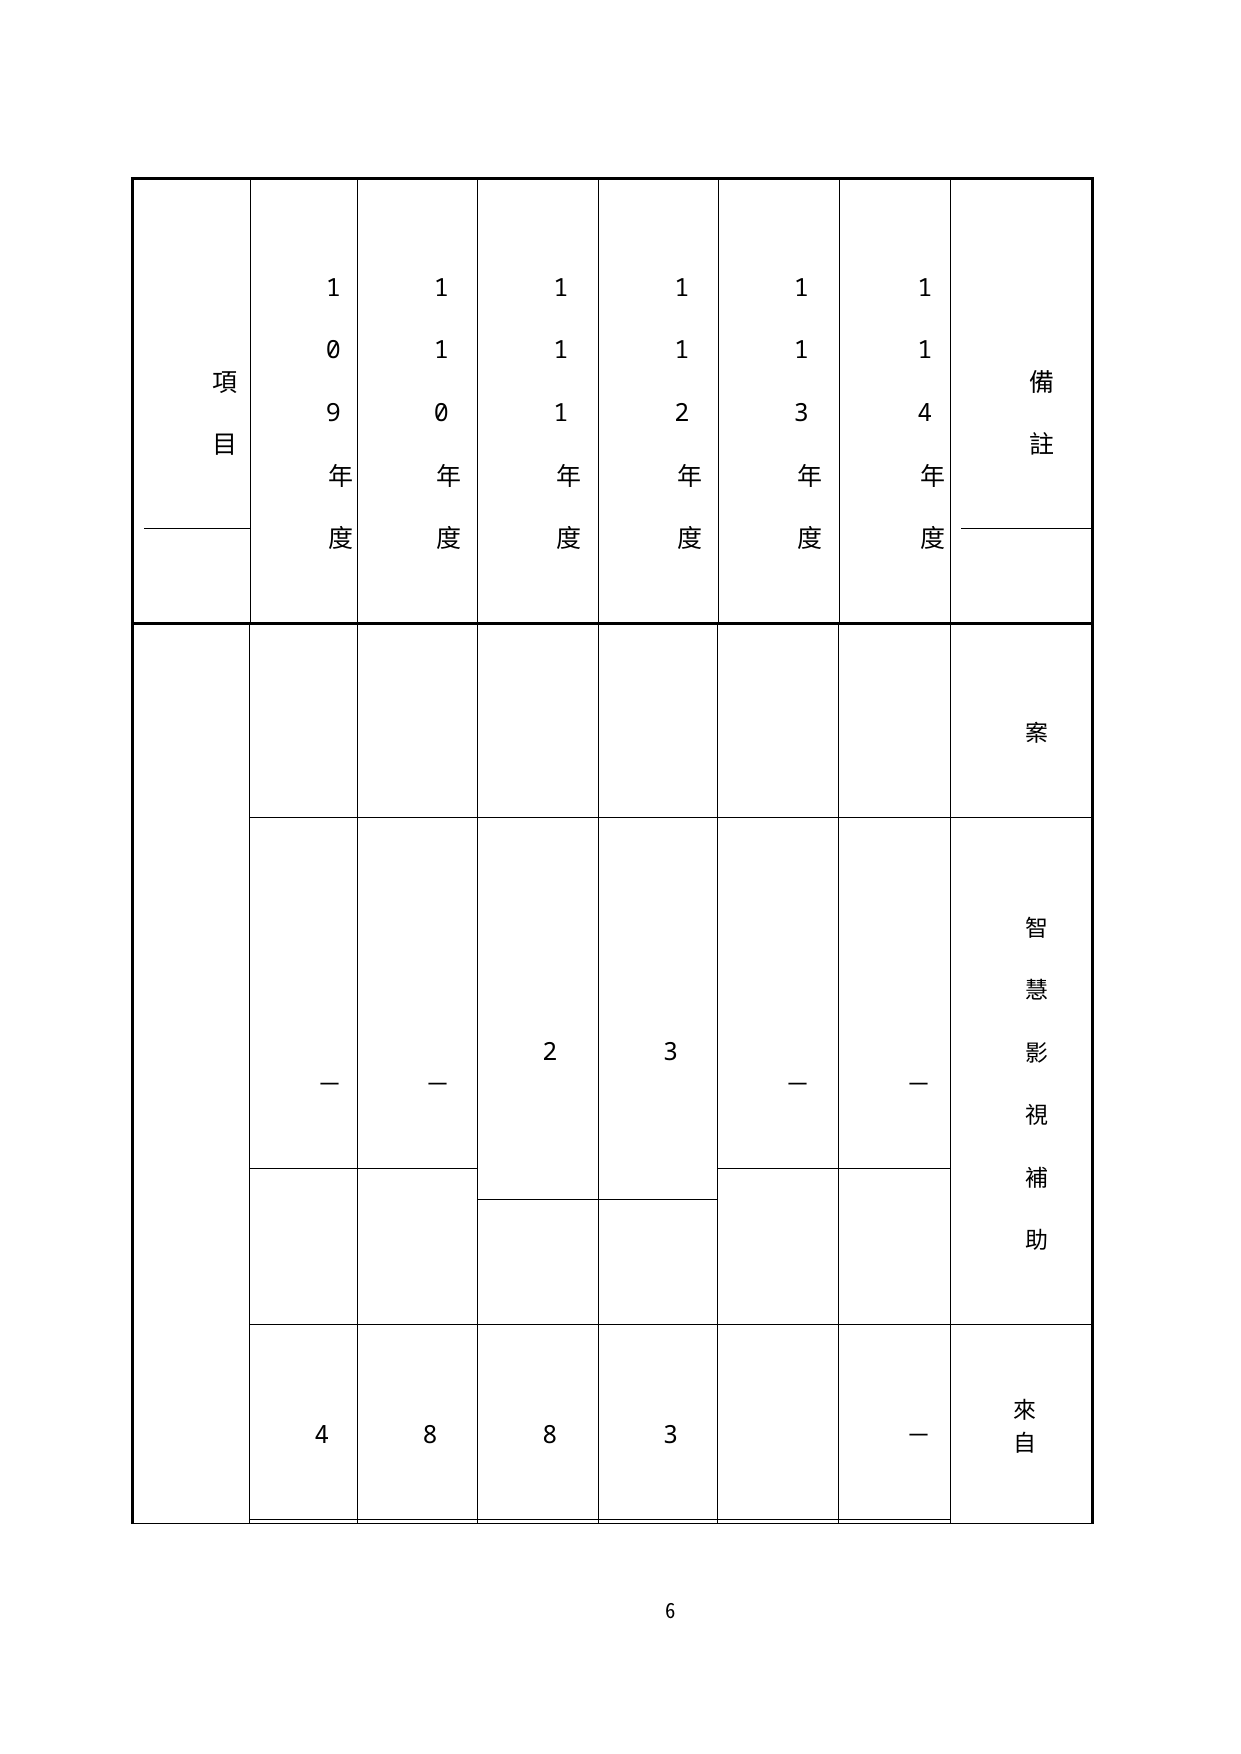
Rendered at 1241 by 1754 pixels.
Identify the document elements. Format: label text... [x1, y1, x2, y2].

table_cell 106,132 [839, 625, 950, 817]
table_cell － [839, 1325, 950, 1519]
table_cell － [250, 1169, 357, 1324]
table_cell 案 [951, 625, 1091, 817]
table_cell － [358, 1169, 477, 1324]
table_header 109年度 [251, 180, 357, 622]
table_header 111年度 [478, 180, 598, 622]
table_cell 8 [358, 1325, 477, 1519]
table_cell 智慧影視補助 [951, 818, 1091, 1324]
table_cell 4 [250, 1325, 357, 1519]
table_header 110年度 [358, 180, 477, 622]
table_header 113年度 [719, 180, 839, 622]
table_cell 19,426 [358, 625, 477, 817]
table_cell 來自 [951, 1325, 1091, 1523]
table_cell － [839, 818, 950, 1168]
table_cell － [718, 1169, 838, 1324]
table_header 備註 [951, 180, 1091, 622]
table_cell 63,387 [478, 625, 598, 817]
table_cell 33,971 [599, 1200, 717, 1324]
table_header 項目 [134, 180, 250, 622]
table_cell [718, 1325, 838, 1519]
table_cell 2,732 [478, 1200, 598, 1324]
table_cell 33,971 [599, 818, 717, 1199]
table_header 112年度 [599, 180, 718, 622]
table_cell 83,612 [718, 625, 838, 817]
table_cell 3 [599, 1325, 717, 1519]
table_cell － [839, 1169, 950, 1324]
table_cell － [250, 818, 357, 1168]
table_cell － [250, 625, 357, 817]
table_cell 94,815 [599, 625, 717, 817]
table_cell [134, 625, 249, 1523]
table_cell － [718, 818, 838, 1168]
table_header 114年度 [840, 180, 950, 622]
table_cell 2,732 [478, 818, 598, 1199]
table_cell － [358, 818, 477, 1168]
table_cell 8 [478, 1325, 598, 1519]
